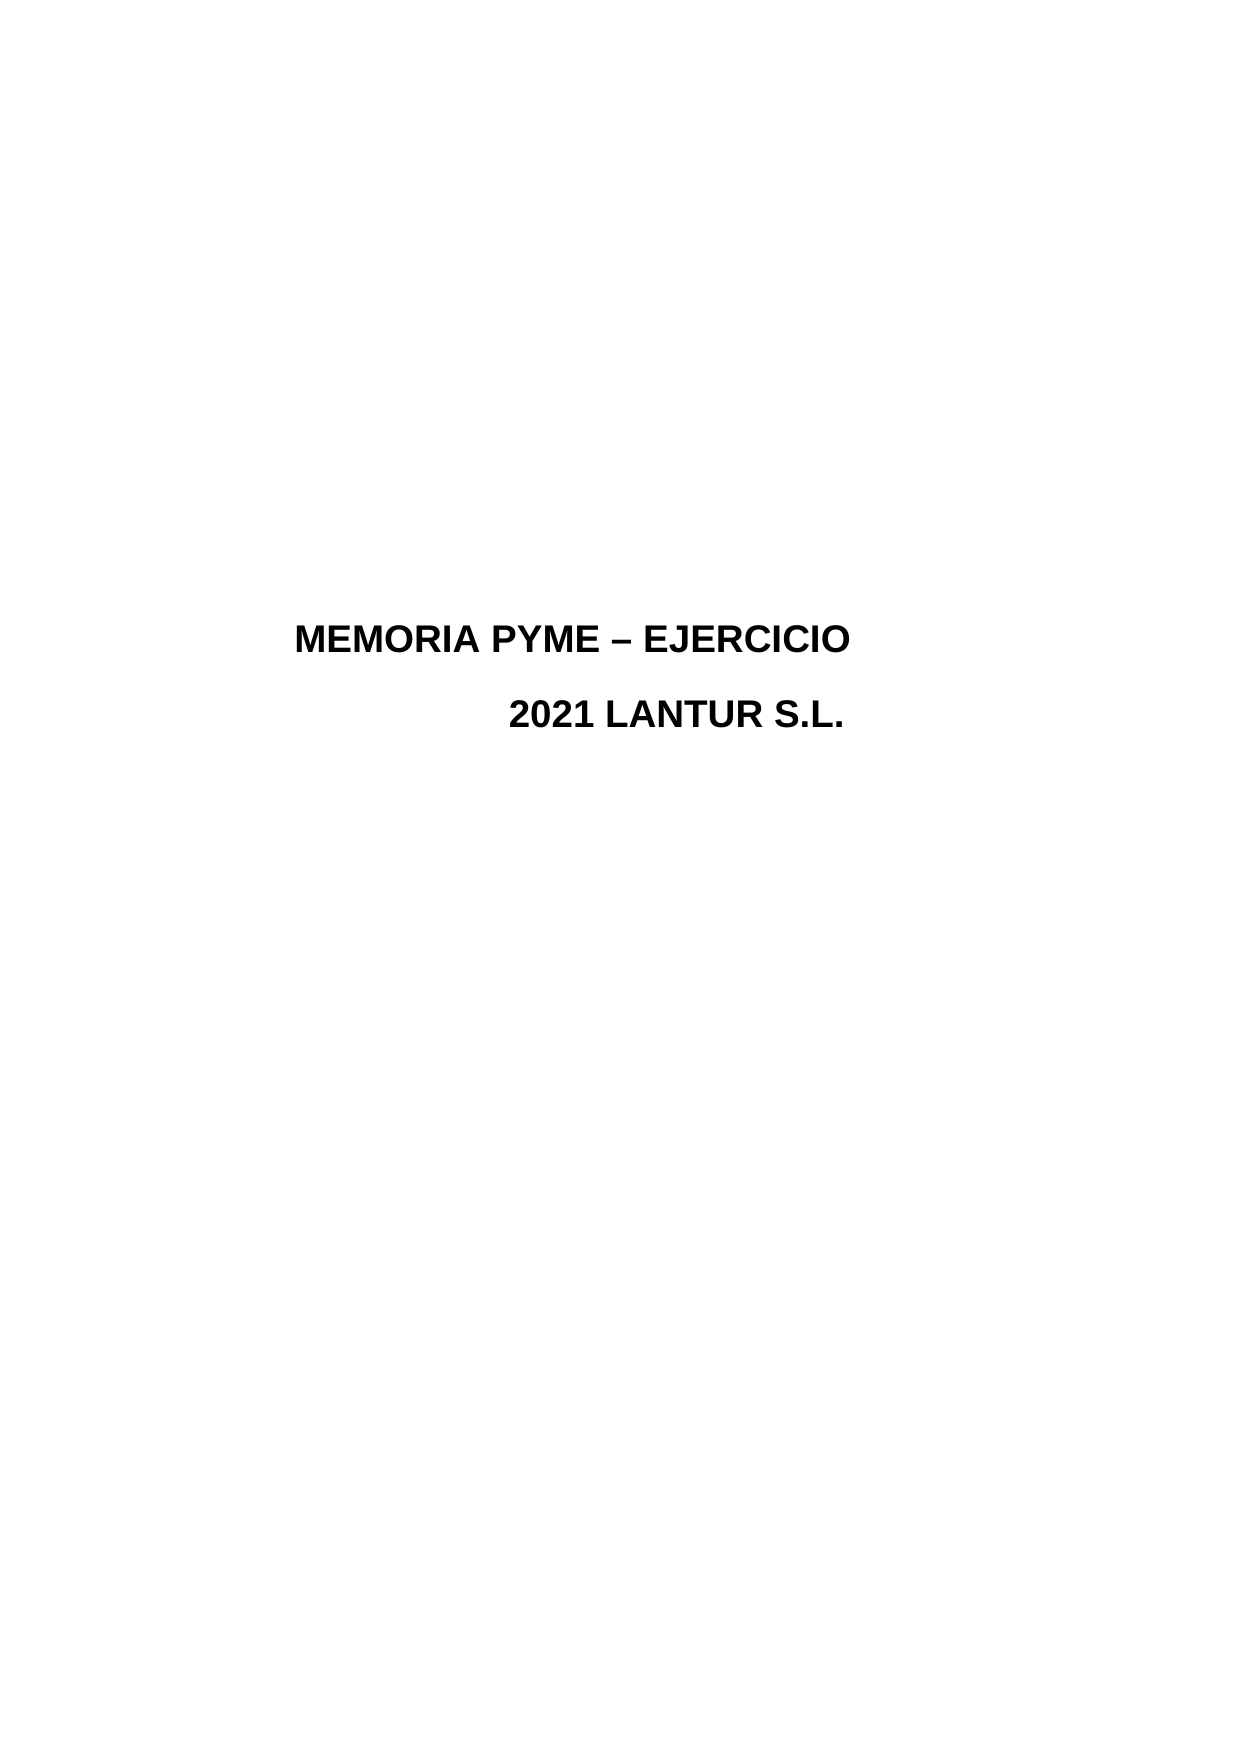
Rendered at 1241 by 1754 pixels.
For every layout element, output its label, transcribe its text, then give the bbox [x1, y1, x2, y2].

text MEMORIA PYME – EJERCICIO 2021 LANTUR S.L. [294, 616, 929, 735]
